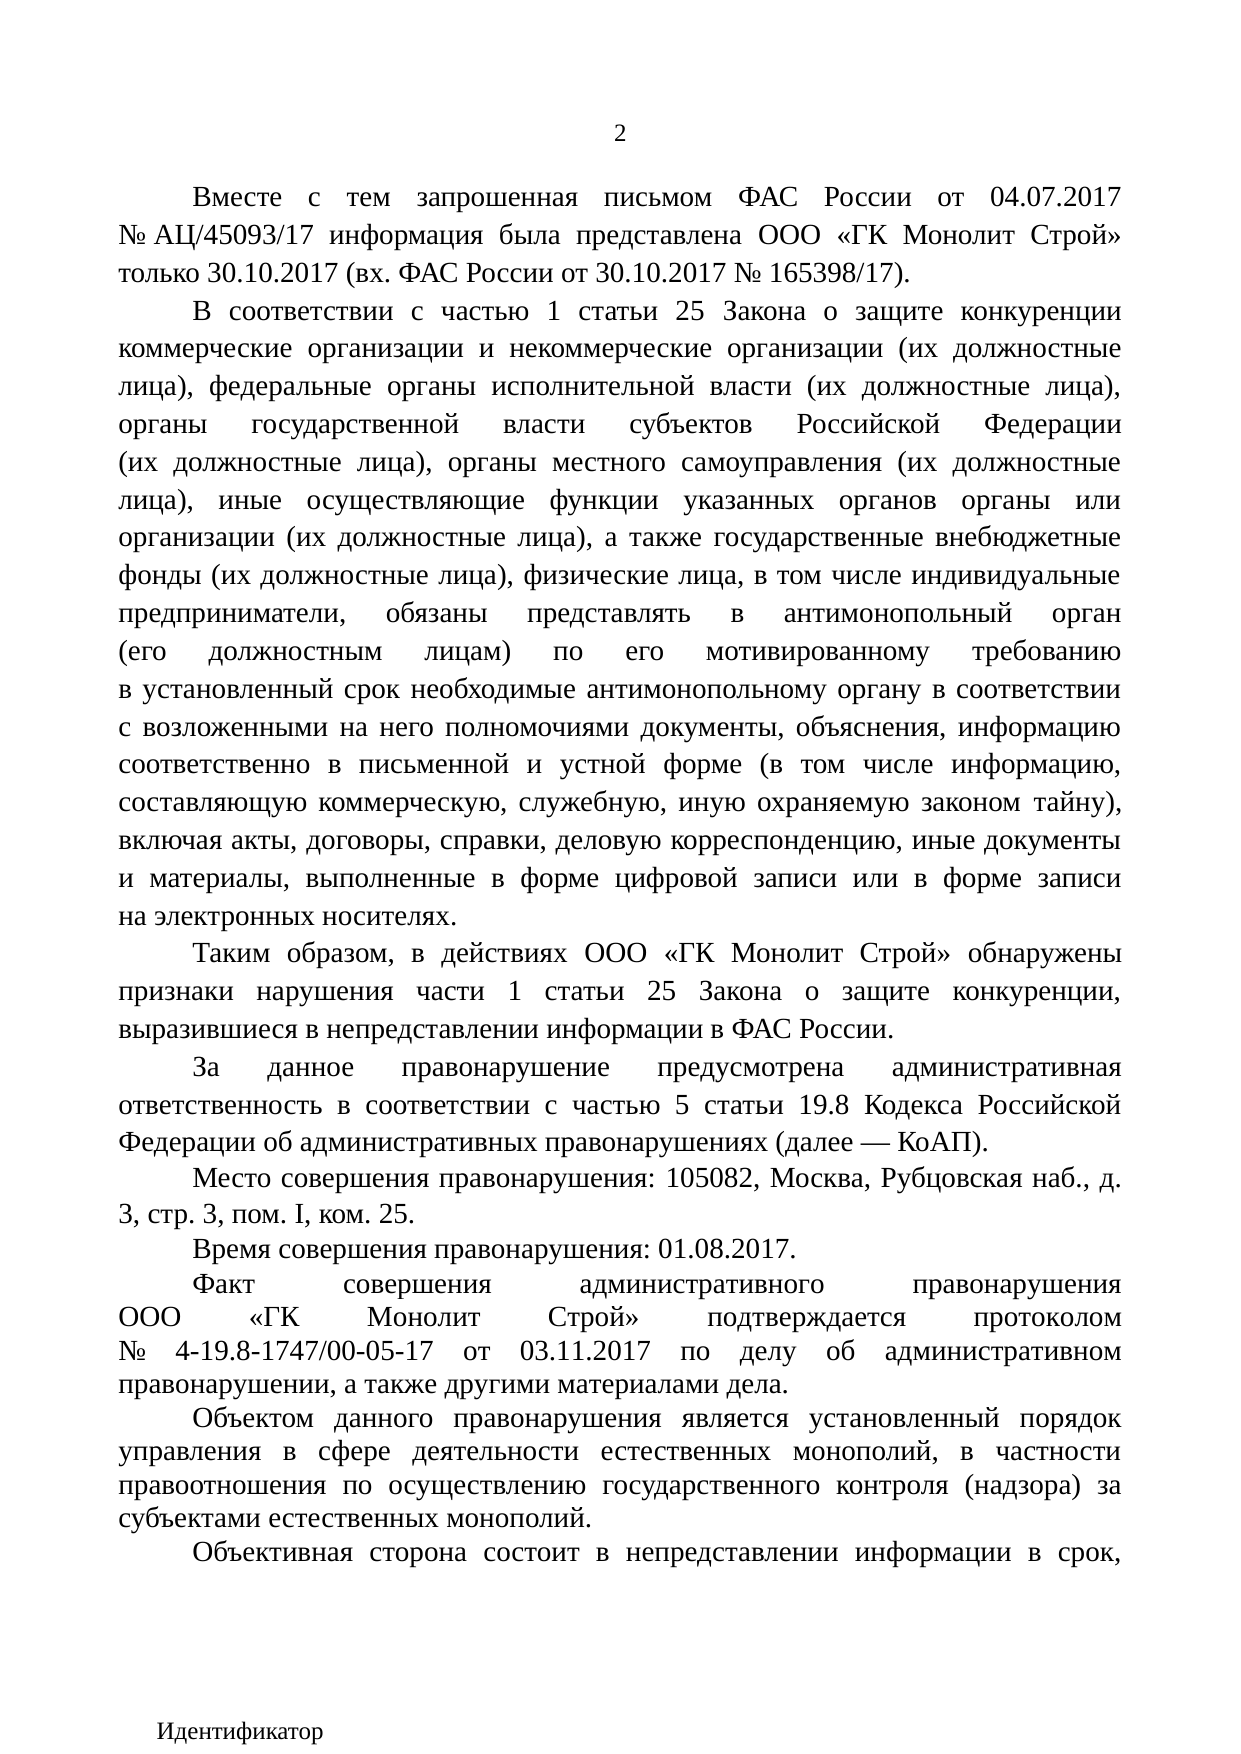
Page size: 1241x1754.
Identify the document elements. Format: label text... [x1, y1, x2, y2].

text Объективная сторона состоит в непредставлении информации в срок, [118, 1534, 1122, 1568]
text Место совершения правонарушения: 105082, Москва, Рубцовская наб., д. 3, стр. 3, пом. I, ком. 25. [118, 1159, 1122, 1230]
text За данное правонарушение предусмотрена административная ответственность в соответствии с частью 5 статьи 19.8 Кодекса Российской Федерации об административных правонарушениях (далее — КоАП). [118, 1046, 1122, 1159]
text Факт совершения административного правонарушения ООО «ГК Монолит Строй» подтверждается протоколом № 4-19.8-1747/00-05-17 от 03.11.2017 по делу об административном правонарушении, а также другими материалами дела. [118, 1266, 1122, 1400]
text Таким образом, в действиях ООО «ГК Монолит Строй» обнаружены признаки нарушения части 1 статьи 25 Закона о защите конкуренции, выразившиеся в непредставлении информации в ФАС России. [118, 933, 1122, 1046]
text Объектом данного правонарушения является установленный порядок управления в сфере деятельности естественных монополий, в частности правоотношения по осуществлению государственного контроля (надзора) за субъектами естественных монополий. [118, 1400, 1122, 1534]
text Время совершения правонарушения: 01.08.2017. [118, 1230, 1122, 1266]
text Вместе с тем запрошенная письмом ФАС России от 04.07.2017 № АЦ/45093/17 информация была представлена ООО «ГК Монолит Строй» только 30.10.2017 (вх. ФАС России от 30.10.2017 № 165398/17). [118, 176, 1122, 290]
text В соответствии с частью 1 статьи 25 Закона о защите конкуренции коммерческие организации и некоммерческие организации (их должностные лица), федеральные органы исполнительной власти (их должностные лица), органы государственной власти субъектов Российской Федерации (их должностные лица), органы местного самоуправления (их должностные лица), иные осуществляющие функции указанных органов органы или организации (их должностные лица), а также государственные внебюджетные фонды (их должностные лица), физические лица, в том числе индивидуальные предприниматели, обязаны представлять в антимонопольный орган (его должностным лицам) по его мотивированному требованию в установленный срок необходимые антимонопольному органу в соответствии с возложенными на него полномочиями документы, объяснения, информацию соответственно в письменной и устной форме (в том числе информацию, составляющую коммерческую, служебную, иную охраняемую законом тайну), включая акты, договоры, справки, деловую корреспонденцию, иные документы и материалы, выполненные в форме цифровой записи или в форме записи на электронных носителях. [118, 290, 1122, 933]
